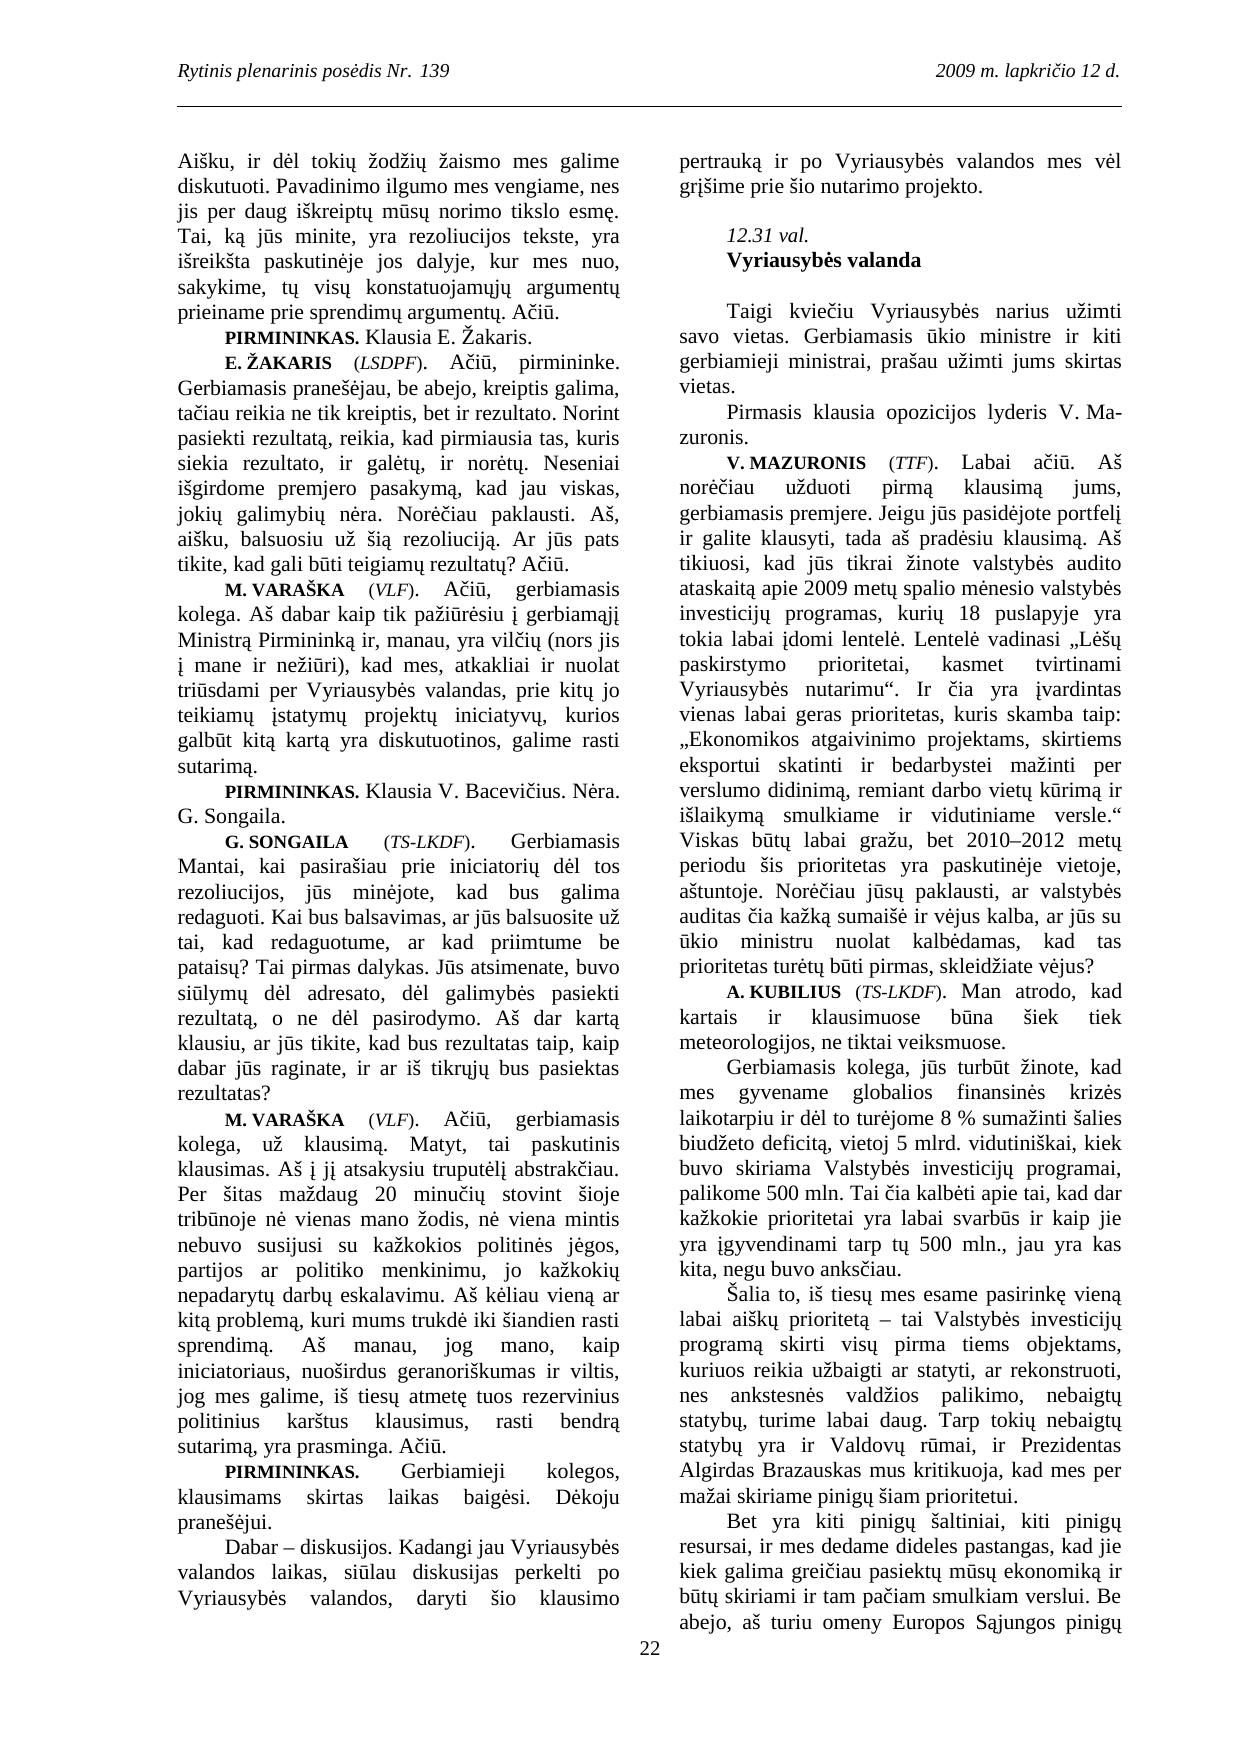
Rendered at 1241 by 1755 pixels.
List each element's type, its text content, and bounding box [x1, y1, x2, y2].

text Šalia to, iš tiesų mes esame pasirinkę vieną labai aiškų prioritetą – tai Valstybės investicijų programą skirti visų pirma tiems objektams, kuriuos reikia užbaigti ar statyti, ar rekonstruoti, nes ankstesnės valdžios palikimo, nebaigtų statybų, turime labai daug. Tarp tokių nebaigtų statybų yra ir Valdovų rūmai, ir Prezidentas Algirdas Brazauskas mus kritikuoja, kad mes per mažai skiriame pinigų šiam prioritetui. [679, 1281, 1122, 1508]
text Vyriausybės valanda [679, 247, 1122, 273]
text A. KUBILIUS (TS-LKDF). Man atrodo, kad kartais ir klausimuose būna šiek tiek meteorologijos, ne tiktai veiksmuose. [679, 978, 1122, 1054]
text Pirmasis klausia opozicijos lyderis V. Ma­zuronis. [679, 399, 1122, 449]
text Gerbiamasis kolega, jūs turbūt žinote, kad mes gyvename globalios finansinės krizės laikotarpiu ir dėl to turėjome 8 % sumažinti šalies biudžeto deficitą, vietoj 5 mlrd. vidutiniškai, kiek buvo skiriama Valstybės investicijų programai, palikome 500 mln. Tai čia kalbėti apie tai, kad dar kažkokie prioritetai yra labai svarbūs ir kaip jie yra įgyvendinami tarp tų 500 mln., jau yra kas kita, negu buvo anksčiau. [679, 1054, 1122, 1281]
text Taigi kviečiu Vyriausybės narius užimti savo vietas. Gerbiamasis ūkio ministre ir kiti gerbiamieji ministrai, prašau užimti jums skirtas vietas. [679, 298, 1122, 399]
text pertrauką ir po Vyriausybės valandos mes vėl grįšime prie šio nutarimo projekto. [679, 148, 1122, 198]
text Aišku, ir dėl tokių žodžių žaismo mes galime diskutuoti. Pavadinimo ilgumo mes vengiame, nes jis per daug iškreiptų mūsų norimo tikslo esmę. Tai, ką jūs minite, yra rezoliucijos tekste, yra išreikšta paskutinėje jos dalyje, kur mes nuo, sakykime, tų visų konstatuojamųjų argumentų prieiname prie sprendimų argumentų. Ačiū. [177, 148, 620, 324]
text PIRMININKAS. Gerbiamieji kolegos, klausimams skirtas laikas baigėsi. Dėkoju pranešėjui. [177, 1458, 620, 1534]
text PIRMININKAS. Klausia V. Bacevičius. Nėra. G. Songaila. [177, 778, 620, 828]
text V. MAZURONIS (TTF). Labai ačiū. Aš norėčiau užduoti pirmą klausimą jums, gerbiamasis premjere. Jeigu jūs pasidėjote portfelį ir galite klausyti, tada aš pradėsiu klausimą. Aš tikiuosi, kad jūs tikrai žinote valstybės audito ataskaitą apie 2009 metų spalio mėnesio valstybės investicijų programas, kurių 18 puslapyje yra tokia labai įdomi lentelė. Lentelė vadinasi „Lėšų paskirstymo prioritetai, kasmet tvirtinami Vyriausybės nutarimu“. Ir čia yra įvardintas vienas labai geras prioritetas, kuris skamba taip: „Ekonomikos atgaivinimo projektams, skirtiems eksportui skatinti ir bedarbystei mažinti per verslumo didinimą, remiant darbo vietų kūrimą ir išlaikymą smulkiame ir vidutiniame versle.“ Viskas būtų labai gražu, bet 2010–2012 metų periodu šis prioritetas yra paskutinėje vietoje, aštuntoje. Norėčiau jūsų paklausti, ar valstybės auditas čia kažką sumaišė ir vėjus kalba, ar jūs su ūkio ministru nuolat kalbėdamas, kad tas prioritetas turėtų būti pirmas, skleidžiate vėjus? [679, 449, 1122, 978]
text PIRMININKAS. Klausia E. Žakaris. [177, 324, 620, 349]
text Bet yra kiti pinigų šaltiniai, kiti pinigų resursai, ir mes dedame dideles pastangas, kad jie kiek galima greičiau pasiektų mūsų ekonomiką ir būtų skiriami ir tam pačiam smulkiam verslui. Be abejo, aš turiu omeny Europos Sąjungos pinigų [679, 1508, 1122, 1634]
text M. VARAŠKA (VLF). Ačiū, gerbiamasis kolega, už klausimą. Matyt, tai paskutinis klausimas. Aš į jį atsakysiu truputėlį abstrakčiau. Per šitas maždaug 20 minučių stovint šioje tribūnoje nė vienas mano žodis, nė viena mintis nebuvo susijusi su kažkokios politinės jėgos, partijos ar politiko menkinimu, jo kažkokių nepadarytų darbų eskalavimu. Aš kėliau vieną ar kitą problemą, kuri mums trukdė iki šiandien rasti sprendimą. Aš manau, jog mano, kaip iniciatoriaus, nuoširdus geranoriškumas ir viltis, jog mes galime, iš tiesų atmetę tuos rezervinius politinius karštus klausimus, rasti bendrą sutarimą, yra prasminga. Ačiū. [177, 1106, 620, 1458]
text G. SONGAILA (TS-LKDF). Gerbiamasis Mantai, kai pasirašiau prie iniciatorių dėl tos rezoliucijos, jūs minėjote, kad bus galima redaguoti. Kai bus balsavimas, ar jūs balsuosite už tai, kad redaguotume, ar kad priimtume be pataisų? Tai pirmas dalykas. Jūs atsimenate, buvo siūlymų dėl adresato, dėl galimybės pasiekti rezultatą, o ne dėl pasirodymo. Aš dar kartą klausiu, ar jūs tikite, kad bus rezultatas taip, kaip dabar jūs raginate, ir ar iš tikrųjų bus pasiektas rezultatas? [177, 828, 620, 1106]
text 12.31 val. [726, 223, 1122, 247]
text E. ŽAKARIS (LSDPF). Ačiū, pirmininke. Gerbiamasis pranešėjau, be abejo, kreiptis galima, tačiau reikia ne tik kreiptis, bet ir rezultato. Norint pasiekti rezultatą, reikia, kad pirmiausia tas, kuris siekia rezultato, ir galėtų, ir norėtų. Neseniai išgirdome premjero pasakymą, kad jau viskas, jokių galimybių nėra. Norėčiau paklausti. Aš, aišku, balsuosiu už šią rezoliuciją. Ar jūs pats tikite, kad gali būti teigiamų rezultatų? Ačiū. [177, 349, 620, 576]
text M. VARAŠKA (VLF). Ačiū, gerbiamasis kolega. Aš dabar kaip tik pažiūrėsiu į gerbiamąjį Ministrą Pirmininką ir, manau, yra vilčių (nors jis į mane ir nežiūri), kad mes, atkakliai ir nuolat triūsdami per Vyriausybės valandas, prie kitų jo teikiamų įstatymų projektų iniciatyvų, kurios galbūt kitą kartą yra diskutuotinos, galime rasti su­tarimą. [177, 576, 620, 778]
text Dabar – diskusijos. Kadangi jau Vyriausybės valandos laikas, siūlau diskusijas perkelti po Vyriausybės valandos, daryti šio klausimo [177, 1534, 620, 1610]
